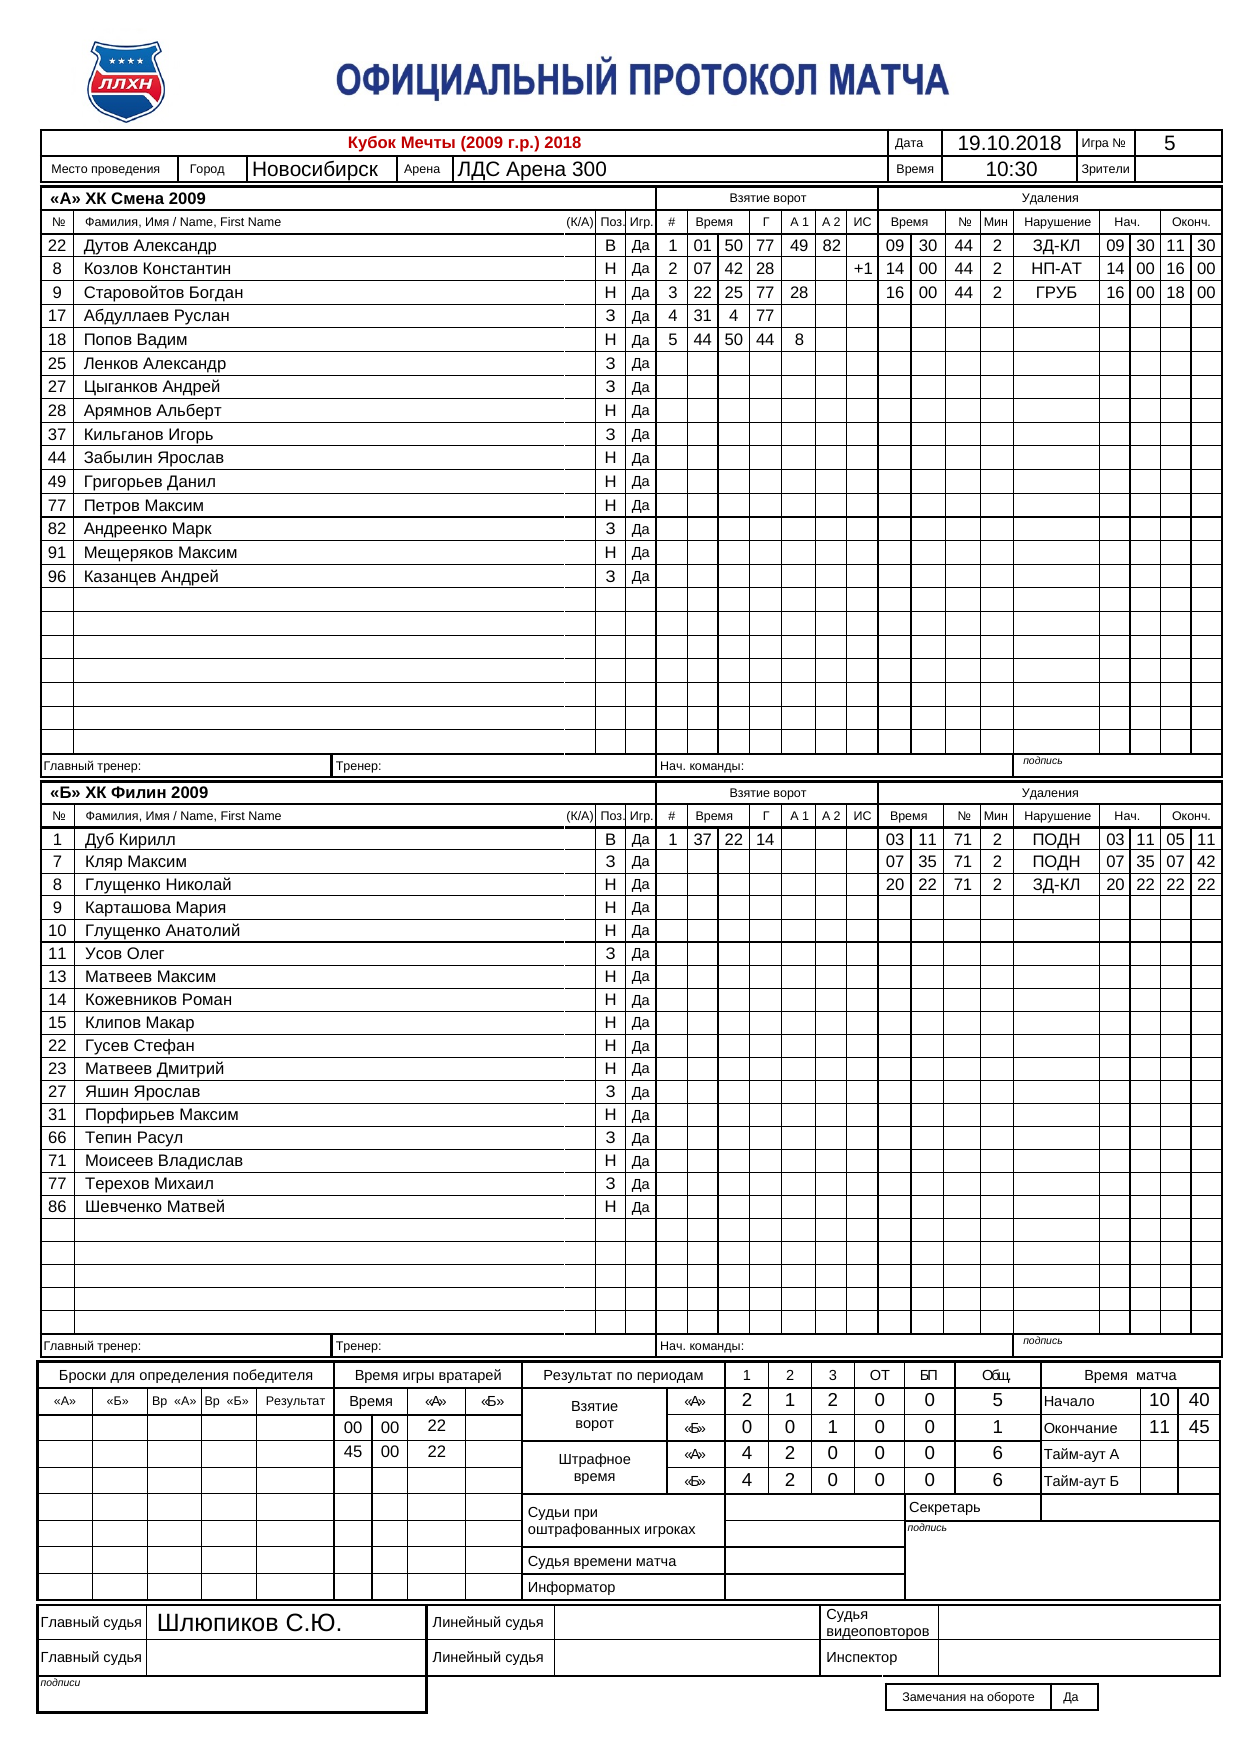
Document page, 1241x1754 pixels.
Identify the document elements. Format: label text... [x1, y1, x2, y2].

table_cell [912, 352, 945, 374]
table_cell [1161, 399, 1190, 422]
table_cell [719, 1058, 749, 1079]
table_cell [408, 1494, 465, 1520]
table_cell [408, 1574, 465, 1599]
table_cell [1014, 399, 1099, 422]
table_cell [782, 352, 815, 374]
table_header «А» ХК Смена 2009 [42, 188, 655, 209]
table_cell [1131, 1012, 1160, 1033]
table_cell [657, 1173, 687, 1195]
table_cell [202, 1521, 256, 1546]
table_cell Да [626, 423, 655, 445]
table_cell [466, 1441, 521, 1467]
table_cell [847, 565, 877, 587]
table_cell 20 [879, 874, 910, 895]
table_cell [944, 920, 980, 941]
table_cell [981, 1081, 1013, 1103]
table_cell 40 [1179, 1389, 1219, 1413]
table_cell [816, 707, 846, 729]
table_cell [1014, 565, 1099, 587]
table_cell [565, 423, 595, 445]
table_cell [750, 1035, 781, 1057]
table_cell Г [750, 211, 781, 233]
table_cell [466, 1547, 521, 1573]
table_cell 22 [42, 235, 73, 256]
table_cell [816, 588, 846, 611]
table_cell [1014, 636, 1099, 658]
table_cell [782, 612, 815, 634]
table_cell Главный судья [39, 1640, 146, 1675]
table_cell ЗД-КЛ [1014, 874, 1099, 895]
table_cell [1100, 1265, 1129, 1287]
table_cell [1192, 328, 1221, 351]
table_cell 49 [42, 470, 73, 493]
table_cell Н [596, 470, 625, 493]
table_cell [688, 352, 717, 374]
table_cell 1 [657, 235, 687, 256]
table_cell [750, 659, 781, 682]
table_cell [1014, 966, 1099, 987]
table_cell [750, 588, 781, 611]
table_cell [1131, 730, 1160, 753]
table_cell 44 [946, 281, 980, 303]
table_cell [408, 1521, 465, 1546]
table_cell [847, 896, 877, 918]
table_cell [93, 1547, 147, 1573]
table_cell [816, 850, 846, 872]
table_cell [1161, 494, 1190, 516]
table_cell [1192, 518, 1221, 540]
table_cell [688, 1173, 717, 1195]
table_cell Нач. [1100, 805, 1160, 826]
table_cell [1014, 541, 1099, 564]
table_cell [879, 966, 910, 987]
table_cell Гусев Стефан [75, 1035, 564, 1057]
table_cell (К/А) [565, 805, 595, 826]
table_cell [782, 1288, 815, 1310]
table_cell [1131, 1058, 1160, 1079]
table_cell [688, 470, 717, 493]
table_cell [1099, 1682, 1220, 1711]
table_cell 11 [1192, 829, 1221, 849]
table_header Броски для определения победителя [39, 1363, 333, 1387]
table_cell [847, 612, 877, 634]
table_cell [1014, 1196, 1099, 1218]
table_cell [750, 423, 781, 445]
table_cell [782, 966, 815, 987]
table_cell [565, 612, 595, 634]
table_cell 2 [981, 281, 1013, 303]
table_cell [946, 399, 980, 422]
table_cell [688, 683, 717, 706]
table_cell [1131, 518, 1160, 540]
table_cell [981, 565, 1013, 587]
table_cell Да [626, 541, 655, 564]
table_cell [1161, 920, 1190, 941]
table_cell 82 [816, 235, 846, 256]
table_cell [688, 588, 717, 611]
table_cell [1131, 588, 1160, 611]
table_cell [782, 896, 815, 918]
table_cell [1136, 157, 1221, 181]
table_cell [946, 423, 980, 445]
table_cell 6 [956, 1468, 1040, 1493]
table_cell [912, 1173, 943, 1195]
table_cell 22 [719, 829, 749, 849]
table_cell [688, 659, 717, 682]
table_cell 07 [1161, 850, 1190, 872]
table_cell 37 [688, 829, 717, 849]
table_cell [981, 1012, 1013, 1033]
table_cell [1100, 305, 1129, 327]
table_cell [782, 659, 815, 682]
table_cell [847, 707, 877, 729]
table_cell 4 [657, 305, 687, 327]
table_cell [657, 943, 687, 964]
table_cell НП-АТ [1014, 257, 1099, 280]
table_cell [1014, 730, 1099, 753]
table_cell Клипов Макар [75, 1012, 564, 1033]
table_cell [912, 966, 943, 987]
table_cell [946, 494, 980, 516]
table_cell [719, 612, 749, 634]
table_cell [816, 920, 846, 941]
table_cell Инспектор [821, 1640, 938, 1675]
table_cell 10 [42, 920, 74, 941]
table_cell Да [626, 399, 655, 422]
table_cell [912, 730, 945, 753]
table_cell [782, 989, 815, 1011]
table_cell [719, 541, 749, 564]
table_cell [879, 1104, 910, 1126]
table_cell [373, 1521, 407, 1546]
table_cell [847, 518, 877, 540]
table_cell [847, 376, 877, 398]
table_cell [944, 1265, 980, 1287]
table_cell [981, 1150, 1013, 1172]
table_cell [981, 376, 1013, 398]
table_cell [596, 1288, 625, 1310]
table_cell 14 [1100, 257, 1129, 280]
table_cell Взятие ворот [523, 1389, 666, 1440]
table_cell Старовойтов Богдан [74, 281, 564, 303]
table_cell [847, 850, 877, 872]
table_cell [596, 1242, 625, 1264]
table_cell [1192, 1265, 1221, 1287]
table_cell [1192, 1288, 1221, 1310]
table_cell [719, 850, 749, 872]
table_cell [1100, 659, 1129, 682]
table_cell [883, 1677, 1220, 1681]
table_cell [816, 541, 846, 564]
table_cell [981, 683, 1013, 706]
table_cell [879, 1150, 910, 1172]
table_cell [782, 829, 815, 849]
table_cell [816, 494, 846, 516]
table_cell 0 [855, 1468, 904, 1493]
table_cell [1131, 1196, 1160, 1218]
table_cell [657, 1035, 687, 1057]
table_cell 0 [769, 1415, 811, 1440]
table_cell [93, 1416, 147, 1440]
table_cell [1192, 896, 1221, 918]
table_cell [565, 376, 595, 398]
table_cell 28 [42, 399, 73, 422]
table_cell [981, 1104, 1013, 1126]
table_cell [782, 1012, 815, 1033]
table_cell [1161, 446, 1190, 469]
table_cell Забылин Ярослав [74, 446, 564, 469]
table_cell 1 [42, 829, 74, 849]
table_cell [847, 966, 877, 987]
table_cell [1141, 1441, 1177, 1467]
table_cell 16 [1161, 257, 1190, 280]
table_header Дата [889, 131, 941, 155]
table_cell [750, 612, 781, 634]
table_cell [626, 1265, 655, 1287]
table_cell Главный тренер: [42, 1335, 330, 1356]
table_cell 4 [726, 1468, 768, 1493]
table_cell 22 [42, 1035, 74, 1057]
table_cell [1014, 1311, 1099, 1333]
table_cell [816, 1012, 846, 1033]
table_cell [1161, 1288, 1190, 1310]
table_cell [1131, 659, 1160, 682]
table_cell Н [596, 896, 625, 918]
table_cell [847, 1058, 877, 1079]
table_cell [946, 328, 980, 351]
table_cell [912, 920, 943, 941]
table_cell ЛДС Арена 300 [454, 157, 887, 181]
table_cell [726, 1548, 904, 1573]
table_cell [688, 1104, 717, 1126]
table_cell [688, 1150, 717, 1172]
table_cell [816, 376, 846, 398]
table_cell подпись [906, 1522, 1219, 1599]
table_cell [719, 1242, 749, 1264]
table_cell [816, 446, 846, 469]
table_cell [719, 376, 749, 398]
table_cell [75, 1242, 564, 1264]
table_cell [719, 1288, 749, 1310]
table_cell [847, 1173, 877, 1195]
table_cell А 1 [782, 211, 815, 233]
table_cell 42 [1192, 850, 1221, 872]
table_cell [782, 1219, 815, 1241]
table_cell [981, 541, 1013, 564]
table_cell [1161, 541, 1190, 564]
table_cell [42, 588, 73, 611]
table_cell [202, 1468, 256, 1493]
table_cell [719, 494, 749, 516]
table_cell [1192, 376, 1221, 398]
table_cell [847, 494, 877, 516]
table_cell [981, 730, 1013, 753]
table_cell [912, 1012, 943, 1033]
table_cell [565, 1012, 595, 1033]
table_cell 23 [42, 1058, 74, 1079]
table_cell 71 [944, 829, 980, 849]
table_cell [719, 352, 749, 374]
table_cell 18 [42, 328, 73, 351]
table_cell [944, 1242, 980, 1264]
table_cell 0 [726, 1415, 768, 1440]
table_cell 2 [981, 257, 1013, 280]
table_cell [565, 850, 595, 872]
table_cell 2 [981, 829, 1013, 849]
table_cell 91 [42, 541, 73, 564]
table_cell Н [596, 874, 625, 895]
table_cell Фамилия, Имя / Name, First Name [75, 805, 565, 826]
table_cell Информатор [523, 1575, 724, 1599]
table_cell Да [626, 446, 655, 469]
table_cell [750, 683, 781, 706]
table_cell [93, 1468, 147, 1493]
table_cell 22 [688, 281, 717, 303]
table_cell Н [596, 1150, 625, 1172]
table_cell Да [626, 1035, 655, 1057]
table_cell [912, 636, 945, 658]
table_cell [981, 1196, 1013, 1218]
table_cell [1131, 1127, 1160, 1149]
table_cell В [596, 235, 625, 256]
table_cell [1161, 636, 1190, 658]
table_cell [1161, 1311, 1190, 1333]
table_cell [782, 470, 815, 493]
table_cell [847, 281, 877, 303]
table_cell Да [626, 1196, 655, 1218]
table_cell [1100, 565, 1129, 587]
table_cell [719, 423, 749, 445]
table_cell [981, 1311, 1013, 1333]
table_cell Н [596, 1035, 625, 1057]
table_cell [944, 1219, 980, 1241]
table_cell 77 [750, 305, 781, 327]
table_cell [1100, 541, 1129, 564]
table_cell [565, 494, 595, 516]
table_cell 2 [769, 1442, 811, 1467]
table_cell [1161, 1058, 1190, 1079]
table_cell [719, 1081, 749, 1103]
table_cell «А» [668, 1442, 724, 1467]
table_cell Абдуллаев Руслан [74, 305, 564, 327]
table_cell № [42, 805, 74, 826]
table_cell [719, 707, 749, 729]
table_cell Матвеев Максим [75, 966, 564, 987]
table_cell Да [626, 874, 655, 895]
table_cell [816, 281, 846, 303]
table_cell 25 [719, 281, 749, 303]
table_cell [1014, 1081, 1099, 1103]
table_cell [782, 1265, 815, 1287]
table_cell Н [596, 494, 625, 516]
table_cell [1161, 1081, 1190, 1103]
table_cell [1161, 683, 1190, 706]
table_header 2 [769, 1363, 811, 1387]
table_cell (К/А) [565, 211, 595, 233]
table_cell [847, 829, 877, 849]
table_cell [944, 1173, 980, 1195]
table_cell [1100, 494, 1129, 516]
table_cell 11 [1131, 829, 1160, 849]
table_cell 44 [946, 235, 980, 256]
table_cell Усов Олег [75, 943, 564, 964]
table_cell 14 [42, 989, 74, 1011]
table_cell [688, 707, 717, 729]
table_cell [1161, 352, 1190, 374]
table_cell [719, 1219, 749, 1241]
table_cell [688, 989, 717, 1011]
table_cell Да [626, 328, 655, 351]
table_cell [847, 470, 877, 493]
table_cell [912, 1035, 943, 1057]
table_cell [565, 541, 595, 564]
table_cell Матвеев Дмитрий [75, 1058, 564, 1079]
table_cell [657, 1150, 687, 1172]
table_cell [657, 399, 687, 422]
table_cell [1131, 328, 1160, 351]
table_cell № [946, 211, 980, 233]
table_cell # [657, 211, 687, 233]
table_cell 22 [1131, 874, 1160, 895]
table_cell [42, 730, 73, 753]
table_cell [657, 1104, 687, 1126]
table_cell [981, 423, 1013, 445]
table_cell Судья видеоповторов [821, 1606, 938, 1639]
table_cell [816, 1196, 846, 1218]
table_cell 2 [981, 235, 1013, 256]
table_cell [879, 612, 910, 634]
table_cell [1161, 1012, 1190, 1033]
table_cell [879, 989, 910, 1011]
table_cell 9 [42, 896, 74, 918]
table_cell [1100, 1012, 1129, 1033]
table_cell 03 [1100, 829, 1129, 849]
table_cell 0 [905, 1468, 954, 1493]
table_cell [1131, 376, 1160, 398]
table_cell [74, 659, 564, 682]
table_cell 2 [981, 850, 1013, 872]
table_cell [981, 943, 1013, 964]
table_cell А 2 [816, 211, 846, 233]
table_cell [719, 1311, 749, 1333]
table_cell 07 [688, 257, 717, 280]
table_cell [688, 1196, 717, 1218]
table_cell [1100, 1104, 1129, 1126]
table_cell [816, 423, 846, 445]
table_cell 0 [812, 1468, 854, 1493]
table_cell 45 [1179, 1415, 1219, 1440]
table_cell [879, 328, 910, 351]
table_cell Ленков Александр [74, 352, 564, 374]
table_cell [565, 943, 595, 964]
table_cell [75, 1219, 564, 1241]
table_cell [1014, 683, 1099, 706]
table_cell [782, 636, 815, 658]
table_cell [657, 541, 687, 564]
table_cell [688, 1127, 717, 1149]
table_cell [688, 423, 717, 445]
table_cell [688, 1219, 717, 1241]
table_cell [42, 1219, 74, 1241]
table_cell «Б» [668, 1415, 724, 1440]
table_cell [565, 659, 595, 682]
table_cell [1014, 1104, 1099, 1126]
table_cell Тренер: [333, 755, 655, 776]
table_cell [719, 636, 749, 658]
table_cell Да [626, 1081, 655, 1103]
table_cell [879, 896, 910, 918]
table_cell [1131, 305, 1160, 327]
table_cell [879, 494, 910, 516]
table_header «Б» ХК Филин 2009 [42, 783, 655, 803]
table_cell [1192, 1035, 1221, 1057]
table_cell Да [626, 1150, 655, 1172]
table_cell [596, 588, 625, 611]
table_cell 37 [42, 423, 73, 445]
table_cell 0 [855, 1415, 904, 1440]
table_cell Да [626, 235, 655, 256]
table_cell Кляр Максим [75, 850, 564, 872]
table_cell [981, 352, 1013, 374]
table_cell [847, 1242, 877, 1264]
table_cell [74, 730, 564, 753]
table_cell [782, 730, 815, 753]
table_cell [782, 518, 815, 540]
table_cell [147, 1640, 425, 1675]
table_cell [879, 541, 910, 564]
table_cell [847, 1288, 877, 1310]
table_cell [879, 423, 910, 445]
table_cell [847, 730, 877, 753]
table_cell [1161, 565, 1190, 587]
table_cell 0 [905, 1415, 954, 1440]
table_cell [912, 305, 945, 327]
table_cell [565, 920, 595, 941]
table_cell [1179, 1468, 1219, 1493]
table_cell [1131, 1035, 1160, 1057]
table_cell [912, 707, 945, 729]
table_cell [148, 1574, 201, 1599]
table_cell [1014, 352, 1099, 374]
table_cell [912, 541, 945, 564]
table_cell Да [626, 920, 655, 941]
table_cell Да [626, 305, 655, 327]
table_cell [719, 588, 749, 611]
table_cell «А» [39, 1389, 92, 1413]
table_cell [944, 896, 980, 918]
table_cell [1131, 920, 1160, 941]
table_cell Время [879, 805, 943, 826]
table_cell Глущенко Анатолий [75, 920, 564, 941]
table_cell Нарушение [1014, 211, 1099, 233]
table_cell [1192, 989, 1221, 1011]
table_cell 50 [719, 235, 749, 256]
table_cell [912, 423, 945, 445]
table_cell [1014, 494, 1099, 516]
table_cell 25 [42, 352, 73, 374]
table_cell 0 [855, 1389, 904, 1413]
table_cell [1100, 1242, 1129, 1264]
table_cell [981, 399, 1013, 422]
table_cell [719, 1035, 749, 1057]
table_cell [981, 494, 1013, 516]
table_cell [750, 399, 781, 422]
table_cell [847, 1219, 877, 1241]
table_cell [42, 659, 73, 682]
table_cell Андреенко Марк [74, 518, 564, 540]
table_cell Н [596, 1012, 625, 1033]
table_cell [782, 588, 815, 611]
table_cell [981, 659, 1013, 682]
table_cell [657, 707, 687, 729]
table_cell Окончание [1042, 1415, 1140, 1440]
table_cell [879, 730, 910, 753]
table_cell [879, 1058, 910, 1079]
table_cell 00 [1131, 281, 1160, 303]
table_cell подпись [1014, 1335, 1221, 1356]
table_cell [565, 683, 595, 706]
table_cell Н [596, 1104, 625, 1126]
table_cell [1100, 1288, 1129, 1310]
table_cell [1161, 1104, 1190, 1126]
table_cell [816, 636, 846, 658]
table_cell Игр. [626, 211, 655, 233]
table_cell 10 [1141, 1389, 1177, 1413]
table_cell А 2 [816, 805, 846, 826]
table_cell [981, 636, 1013, 658]
table_cell [750, 1104, 781, 1126]
table_cell Н [596, 399, 625, 422]
table_cell 31 [688, 305, 717, 327]
table_cell [1192, 1127, 1221, 1149]
table_cell 45 [335, 1441, 371, 1467]
table_cell [981, 1219, 1013, 1241]
table_cell [816, 565, 846, 587]
table_cell 27 [42, 376, 73, 398]
table_cell [912, 659, 945, 682]
table_header Удаления [879, 188, 1221, 209]
table_cell [816, 989, 846, 1011]
table_cell 01 [688, 235, 717, 256]
table_cell [1014, 423, 1099, 445]
table_cell [912, 1265, 943, 1287]
table_cell [657, 896, 687, 918]
table_cell [1192, 730, 1221, 753]
table_cell 50 [719, 328, 749, 351]
table_header Взятие ворот [657, 188, 877, 209]
table_cell [565, 1127, 595, 1149]
table_cell [688, 1242, 717, 1264]
table_cell [879, 399, 910, 422]
table_cell [879, 1288, 910, 1310]
table_cell [1161, 588, 1190, 611]
table_cell [1192, 943, 1221, 964]
table_cell 44 [946, 257, 980, 280]
table_cell [946, 541, 980, 564]
table_cell [912, 896, 943, 918]
table_cell [1192, 966, 1221, 987]
table_cell [373, 1468, 407, 1493]
table_cell [750, 1288, 781, 1310]
table_cell [847, 1196, 877, 1218]
table_cell [719, 1104, 749, 1126]
table_cell [42, 1288, 74, 1310]
table_cell [879, 1219, 910, 1241]
table_cell 20 [1100, 874, 1129, 895]
table_cell [565, 1058, 595, 1079]
table_cell [1100, 989, 1129, 1011]
table_cell Штрафное время [523, 1442, 666, 1493]
table_cell 35 [1131, 850, 1160, 872]
table_cell [1131, 1311, 1160, 1333]
table_cell [257, 1416, 333, 1440]
table_cell [879, 1127, 910, 1149]
table_cell [944, 1311, 980, 1333]
table_cell [912, 565, 945, 587]
table_cell [657, 1288, 687, 1310]
table_cell [565, 1265, 595, 1287]
table_cell Н [596, 920, 625, 941]
table_cell [1131, 1104, 1160, 1126]
table_cell [1131, 1265, 1160, 1287]
table_cell [816, 1288, 846, 1310]
table_cell [981, 588, 1013, 611]
table_cell [816, 1104, 846, 1126]
table_cell [565, 1288, 595, 1310]
table_cell [816, 1150, 846, 1172]
table_header Взятие ворот [657, 783, 877, 803]
table_cell [816, 305, 846, 327]
table_cell [912, 1219, 943, 1241]
table_cell [750, 1196, 781, 1218]
table_cell [428, 1677, 882, 1711]
table_cell Мещеряков Максим [74, 541, 564, 564]
table_cell 71 [944, 850, 980, 872]
table_cell [719, 874, 749, 895]
table_cell [847, 989, 877, 1011]
table_cell [981, 1058, 1013, 1079]
table_cell [565, 1219, 595, 1241]
table_cell [148, 1441, 201, 1467]
table_cell 28 [782, 281, 815, 303]
table_cell [719, 659, 749, 682]
table_cell [750, 1081, 781, 1103]
table_cell [657, 1012, 687, 1033]
table_cell [596, 636, 625, 658]
table_cell [879, 518, 910, 540]
table_cell [946, 730, 980, 753]
table_cell [912, 446, 945, 469]
table_cell [1192, 707, 1221, 729]
table_cell [944, 989, 980, 1011]
table_cell [816, 518, 846, 540]
table_cell [657, 376, 687, 398]
table_cell [912, 470, 945, 493]
table_cell [750, 920, 781, 941]
table_cell [1192, 1219, 1221, 1241]
table_cell [1100, 1127, 1129, 1149]
table_cell [688, 874, 717, 895]
table_cell Н [596, 446, 625, 469]
table_cell Да [626, 281, 655, 303]
table_cell [565, 966, 595, 987]
table_cell [202, 1441, 256, 1467]
table_cell [750, 636, 781, 658]
table_cell [847, 1265, 877, 1287]
table_cell [148, 1468, 201, 1493]
table_cell 0 [855, 1442, 904, 1467]
table_cell Моисеев Владислав [75, 1150, 564, 1172]
table_cell Время [879, 211, 945, 233]
table_cell [944, 1150, 980, 1172]
table_cell 4 [719, 305, 749, 327]
table_cell [1100, 707, 1129, 729]
table_cell [565, 707, 595, 729]
table_cell [750, 446, 781, 469]
table_cell [93, 1441, 147, 1467]
table_cell [657, 659, 687, 682]
table_cell Время [688, 211, 749, 233]
table_cell [1014, 1150, 1099, 1172]
table_cell [657, 920, 687, 941]
table_cell 16 [1100, 281, 1129, 303]
table_cell [1192, 920, 1221, 941]
table_cell [565, 446, 595, 469]
table_cell [596, 707, 625, 729]
table_cell [202, 1547, 256, 1573]
table_cell [1131, 1150, 1160, 1172]
table_cell «Б » [466, 1389, 521, 1413]
table_cell [565, 281, 595, 303]
table_cell [1161, 966, 1190, 987]
table_cell [1042, 1495, 1219, 1520]
table_cell Линейный судья [428, 1606, 554, 1639]
table_cell [782, 446, 815, 469]
table_cell [944, 1196, 980, 1218]
table_cell [981, 920, 1013, 941]
table_cell [1014, 1127, 1099, 1149]
table_cell 8 [42, 257, 73, 280]
table_cell 22 [408, 1441, 465, 1467]
table_cell Место проведения [42, 157, 177, 181]
table_cell [1100, 376, 1129, 398]
table_cell [1100, 1058, 1129, 1079]
table_cell [1192, 305, 1221, 327]
table_cell 71 [42, 1150, 74, 1172]
table_cell [1161, 328, 1190, 351]
table_cell [1192, 1058, 1221, 1079]
table_cell Да [626, 850, 655, 872]
table_cell Терехов Михаил [75, 1173, 564, 1195]
table_cell [719, 920, 749, 941]
table_cell [688, 1265, 717, 1287]
table_cell [1161, 943, 1190, 964]
table_cell [816, 966, 846, 987]
table_cell [565, 730, 595, 753]
table_cell [657, 518, 687, 540]
table_cell [1014, 920, 1099, 941]
table_cell ПОДН [1014, 850, 1099, 872]
table_cell [39, 1494, 92, 1520]
table_cell З [596, 1081, 625, 1103]
table_cell [1161, 730, 1190, 753]
table_cell [1161, 1196, 1190, 1218]
table_cell [1100, 352, 1129, 374]
table_cell [335, 1574, 371, 1599]
table_cell Да [626, 1127, 655, 1149]
table_cell [946, 707, 980, 729]
table_cell 27 [42, 1081, 74, 1103]
table_cell [1014, 1012, 1099, 1033]
table_cell [1131, 541, 1160, 564]
table_cell Козлов Константин [74, 257, 564, 280]
table_cell [912, 1104, 943, 1126]
table_header Да [1052, 1685, 1097, 1709]
table_cell Кильганов Игорь [74, 423, 564, 445]
table_cell [1131, 446, 1160, 469]
table_cell [657, 1311, 687, 1333]
table_cell [1014, 943, 1099, 964]
table_cell [944, 966, 980, 987]
table_cell [939, 1606, 1219, 1639]
table_cell 15 [42, 1012, 74, 1033]
table_cell [596, 730, 625, 753]
table_cell [657, 1127, 687, 1149]
table_cell [565, 305, 595, 327]
table_cell 09 [1100, 235, 1129, 256]
table_cell З [596, 943, 625, 964]
table_cell [657, 423, 687, 445]
table_cell [626, 1242, 655, 1264]
table_cell 00 [373, 1416, 407, 1440]
table_cell [565, 235, 595, 256]
table_cell [1192, 1242, 1221, 1264]
table_cell [750, 1311, 781, 1333]
table_cell [879, 636, 910, 658]
table_cell [1100, 896, 1129, 918]
table_cell ПОДН [1014, 829, 1099, 849]
table_cell [1131, 1288, 1160, 1310]
table_cell [74, 683, 564, 706]
table_cell Вр «Б» [202, 1389, 256, 1413]
table_cell [1014, 1265, 1099, 1287]
table_cell [657, 683, 687, 706]
table_cell 44 [750, 328, 781, 351]
table_cell [944, 1081, 980, 1103]
table_cell подписи [39, 1677, 425, 1711]
table_cell [847, 1081, 877, 1103]
table_cell 18 [1161, 281, 1190, 303]
table_cell З [596, 423, 625, 445]
table_cell [565, 1035, 595, 1057]
table_cell [565, 399, 595, 422]
table_cell Вр «А» [148, 1389, 201, 1413]
table_cell [1192, 1173, 1221, 1195]
table_cell [816, 943, 846, 964]
table_cell [719, 1012, 749, 1033]
table_cell [42, 1311, 74, 1333]
table_cell [565, 352, 595, 374]
table_cell [782, 305, 815, 327]
table_cell Попов Вадим [74, 328, 564, 351]
table_cell [688, 1035, 717, 1057]
table_cell [42, 707, 73, 729]
table_cell Да [626, 257, 655, 280]
table_cell Да [626, 896, 655, 918]
table_cell [1014, 1058, 1099, 1079]
table_cell [847, 1012, 877, 1033]
table_cell [1100, 470, 1129, 493]
table_cell [657, 730, 687, 753]
table_cell [719, 730, 749, 753]
table_cell [202, 1574, 256, 1599]
table_cell [466, 1416, 521, 1440]
table_cell [335, 1521, 371, 1546]
table_cell [257, 1441, 333, 1467]
table_cell [565, 1150, 595, 1172]
table_cell Нач. команды: [657, 1335, 1012, 1356]
table_cell [912, 1150, 943, 1172]
table_cell [847, 305, 877, 327]
table_cell [750, 1242, 781, 1264]
table_cell [1100, 612, 1129, 634]
table_cell [946, 636, 980, 658]
table_cell [912, 943, 943, 964]
table_cell [981, 1265, 1013, 1287]
table_cell Судьи при оштрафованных игроках [523, 1495, 724, 1546]
table_cell [944, 1058, 980, 1079]
table_cell [1014, 1288, 1099, 1310]
table_cell [1014, 305, 1099, 327]
table_cell ГРУБ [1014, 281, 1099, 303]
table_cell [981, 446, 1013, 469]
table_cell [750, 966, 781, 987]
table_cell [657, 588, 687, 611]
table_cell [657, 989, 687, 1011]
table_cell [816, 1265, 846, 1287]
table_cell [1100, 328, 1129, 351]
table_cell [879, 943, 910, 964]
table_cell 00 [373, 1441, 407, 1467]
table_cell [565, 1173, 595, 1195]
table_cell Нач. [1100, 211, 1160, 233]
table_cell № [944, 805, 980, 826]
table_cell [1192, 541, 1221, 564]
table_cell 82 [42, 518, 73, 540]
table_cell 44 [42, 446, 73, 469]
table_cell [1131, 966, 1160, 987]
table_cell [750, 1219, 781, 1241]
table_cell [946, 659, 980, 682]
table_cell [782, 1150, 815, 1172]
table_cell [42, 612, 73, 634]
table_cell [847, 943, 877, 964]
table_cell [782, 1311, 815, 1333]
table_cell 30 [912, 235, 945, 256]
table_cell [879, 707, 910, 729]
table_cell [1131, 352, 1160, 374]
table_cell [1014, 588, 1099, 611]
table_header Время матча [1042, 1363, 1219, 1387]
table_cell 03 [879, 829, 910, 849]
table_cell [1192, 612, 1221, 634]
table_cell [466, 1494, 521, 1520]
table_cell Порфирьев Максим [75, 1104, 564, 1126]
table_cell [816, 1173, 846, 1195]
table_cell Фамилия, Имя / Name, First Name [74, 211, 565, 233]
table_cell [1100, 1219, 1129, 1241]
table_cell [912, 376, 945, 398]
table_cell 0 [905, 1442, 954, 1467]
table_cell Да [626, 518, 655, 540]
table_cell [719, 565, 749, 587]
table_cell [257, 1521, 333, 1546]
table_cell Поз. [596, 211, 625, 233]
table_cell [626, 659, 655, 682]
table_cell [688, 518, 717, 540]
table_cell [1161, 896, 1190, 918]
table_cell [1131, 683, 1160, 706]
table_cell [626, 1219, 655, 1241]
table_cell [879, 683, 910, 706]
table_cell [782, 1081, 815, 1103]
table_cell [42, 1265, 74, 1287]
table_cell [688, 896, 717, 918]
table_cell [1100, 1035, 1129, 1057]
table_cell [879, 1196, 910, 1218]
table_cell [782, 850, 815, 872]
table_header Замечания на обороте [887, 1685, 1050, 1709]
table_cell [596, 1219, 625, 1241]
table_cell Н [596, 257, 625, 280]
table_cell [847, 659, 877, 682]
table_cell 77 [42, 1173, 74, 1195]
table_cell 35 [912, 850, 943, 872]
table_cell [981, 1242, 1013, 1264]
table_cell Тайм-аут А [1042, 1441, 1140, 1467]
table_cell [847, 1104, 877, 1126]
table_cell [1014, 989, 1099, 1011]
table_cell [750, 1150, 781, 1172]
table_cell [816, 1219, 846, 1241]
table_cell [373, 1547, 407, 1573]
table_cell 5 [956, 1389, 1040, 1413]
table_cell 0 [905, 1389, 954, 1413]
table_cell [688, 636, 717, 658]
table_cell [688, 1288, 717, 1310]
table_cell [879, 305, 910, 327]
table_cell [1100, 1311, 1129, 1333]
table_cell +1 [847, 257, 877, 280]
table_cell [981, 518, 1013, 540]
table_cell [981, 470, 1013, 493]
table_cell Тайм-аут Б [1042, 1468, 1140, 1493]
table_cell [981, 1035, 1013, 1057]
table_cell [719, 446, 749, 469]
table_cell Город [179, 157, 246, 181]
table_cell [847, 683, 877, 706]
table_cell [750, 730, 781, 753]
table_cell А 1 [782, 805, 815, 826]
table_cell [555, 1606, 819, 1639]
table_cell Тренер: [333, 1335, 655, 1356]
table_cell [946, 446, 980, 469]
table_cell 22 [408, 1416, 465, 1440]
table_cell [565, 829, 595, 849]
table_cell 16 [879, 281, 910, 303]
table_cell [75, 1288, 564, 1310]
table_cell Да [626, 470, 655, 493]
table_cell [981, 896, 1013, 918]
table_cell [1100, 1196, 1129, 1218]
table_cell З [596, 518, 625, 540]
table_cell [879, 352, 910, 374]
table_cell [847, 352, 877, 374]
table_cell [1100, 446, 1129, 469]
table_cell 31 [42, 1104, 74, 1126]
table_cell [1014, 518, 1099, 540]
table_cell Новосибирск [248, 157, 396, 181]
table_cell [257, 1547, 333, 1573]
table_cell [912, 399, 945, 422]
table_cell [39, 1441, 92, 1467]
table_cell [688, 1012, 717, 1033]
table_cell [782, 541, 815, 564]
table_cell Шлюпиков С.Ю. [147, 1606, 425, 1639]
table_cell 13 [42, 966, 74, 987]
table_cell 1 [657, 829, 687, 849]
table_cell [565, 896, 595, 918]
table_cell [782, 943, 815, 964]
table_cell [847, 920, 877, 941]
table_cell [148, 1521, 201, 1546]
table_cell [912, 1058, 943, 1079]
table_cell [750, 1173, 781, 1195]
table_cell [1100, 730, 1129, 753]
table_cell [688, 494, 717, 516]
table_cell «Б» [93, 1389, 147, 1413]
table_cell [750, 352, 781, 374]
table_cell [981, 989, 1013, 1011]
table_cell [879, 565, 910, 587]
table_cell [981, 612, 1013, 634]
table_cell [782, 874, 815, 895]
table_cell 11 [42, 943, 74, 964]
table_cell 1 [769, 1389, 811, 1413]
table_cell [782, 1058, 815, 1079]
table_cell [879, 920, 910, 941]
table_cell Н [596, 1058, 625, 1079]
table_header Общ. [956, 1363, 1040, 1387]
table_cell [1014, 1219, 1099, 1241]
table_cell [816, 352, 846, 374]
table_cell Да [626, 1104, 655, 1126]
table_cell [42, 636, 73, 658]
table_cell [750, 1265, 781, 1287]
table_cell [93, 1574, 147, 1599]
table_cell 10:30 [943, 157, 1076, 181]
table_cell [74, 588, 564, 611]
table_cell Н [596, 1196, 625, 1218]
table_cell [847, 636, 877, 658]
table_cell 49 [782, 235, 815, 256]
table_cell [1014, 896, 1099, 918]
table_cell 14 [750, 829, 781, 849]
table_cell [1131, 636, 1160, 658]
table_cell [1161, 1150, 1190, 1172]
table_cell [1014, 328, 1099, 351]
table_cell [981, 328, 1013, 351]
table_cell 2 [981, 874, 1013, 895]
table_cell [981, 1127, 1013, 1149]
table_cell «А» [668, 1389, 724, 1413]
table_cell [1131, 565, 1160, 587]
table_cell [688, 1058, 717, 1079]
table_cell 7 [42, 850, 74, 872]
table_cell [719, 966, 749, 987]
table_cell [596, 659, 625, 682]
table_cell [719, 470, 749, 493]
table_cell В [596, 829, 625, 849]
table_cell [1192, 423, 1221, 445]
table_cell Кожевников Роман [75, 989, 564, 1011]
table_cell [939, 1640, 1219, 1675]
table_cell [782, 257, 815, 280]
table_cell [1014, 1173, 1099, 1195]
table_cell [1192, 659, 1221, 682]
table_cell 1 [812, 1415, 854, 1440]
table_cell [782, 920, 815, 941]
table_cell [565, 636, 595, 658]
table_cell [565, 1311, 595, 1333]
table_cell Арямнов Альберт [74, 399, 564, 422]
table_header 19.10.2018 [943, 131, 1076, 155]
table_cell [1100, 966, 1129, 987]
table_cell [1161, 1035, 1190, 1057]
table_cell [912, 612, 945, 634]
table_cell [1100, 399, 1129, 422]
table_cell [1100, 1173, 1129, 1195]
table_cell [750, 1127, 781, 1149]
table_cell [688, 943, 717, 964]
table_cell [688, 920, 717, 941]
table_cell [847, 328, 877, 351]
table_header Результат по периодам [523, 1363, 724, 1387]
table_cell [719, 943, 749, 964]
table_cell 00 [912, 281, 945, 303]
table_cell [912, 588, 945, 611]
table_cell [1131, 612, 1160, 634]
table_cell [565, 989, 595, 1011]
table_cell Арена [398, 157, 452, 181]
table_cell [202, 1416, 256, 1440]
table_cell Петров Максим [74, 494, 564, 516]
table_cell [782, 494, 815, 516]
table_cell Да [626, 943, 655, 964]
table_cell [565, 470, 595, 493]
table_cell 71 [944, 874, 980, 895]
table_cell [596, 683, 625, 706]
table_cell 8 [782, 328, 815, 351]
table_cell [912, 989, 943, 1011]
table_cell [565, 1242, 595, 1264]
table_cell [565, 1081, 595, 1103]
table_cell [1100, 1150, 1129, 1172]
table_cell Да [626, 565, 655, 587]
table_cell [719, 896, 749, 918]
table_cell [816, 1127, 846, 1149]
table_cell [1131, 1081, 1160, 1103]
table_cell 2 [726, 1389, 768, 1413]
table_cell [944, 1288, 980, 1310]
table_cell [1131, 943, 1160, 964]
table_cell [879, 446, 910, 469]
table_cell Мин [981, 805, 1013, 826]
table_cell [782, 423, 815, 445]
table_cell [1014, 1242, 1099, 1264]
table_cell [750, 1012, 781, 1033]
table_cell 17 [42, 305, 73, 327]
table_header БП [905, 1363, 954, 1387]
table_cell [879, 1242, 910, 1264]
table_cell [257, 1574, 333, 1599]
table_cell [1131, 989, 1160, 1011]
table_cell Карташова Мария [75, 896, 564, 918]
table_cell 44 [688, 328, 717, 351]
table_cell [93, 1494, 147, 1520]
table_cell [750, 850, 781, 872]
table_cell 3 [657, 281, 687, 303]
table_cell [981, 1288, 1013, 1310]
table_cell [1192, 1311, 1221, 1333]
table_cell Нач. команды: [657, 755, 1012, 776]
table_cell [202, 1494, 256, 1520]
table_cell Цыганков Андрей [74, 376, 564, 398]
table_cell [944, 1035, 980, 1057]
table_cell [1192, 636, 1221, 658]
table_cell [816, 829, 846, 849]
table_cell З [596, 376, 625, 398]
table_cell [726, 1521, 904, 1546]
table_cell [847, 235, 877, 256]
table_cell [750, 1058, 781, 1079]
table_cell [719, 1127, 749, 1149]
table_cell [879, 1012, 910, 1033]
table_cell [879, 470, 910, 493]
table_cell [657, 874, 687, 895]
table_cell [1192, 494, 1221, 516]
table_cell [816, 874, 846, 895]
table_cell [981, 966, 1013, 987]
table_cell [782, 1127, 815, 1149]
table_cell [816, 730, 846, 753]
table_cell [657, 612, 687, 634]
table_cell [981, 305, 1013, 327]
table_cell [1192, 446, 1221, 469]
table_cell [879, 1173, 910, 1195]
table_cell [39, 1416, 92, 1440]
table_cell [39, 1521, 92, 1546]
table_cell [335, 1494, 371, 1520]
table_cell 6 [956, 1442, 1040, 1467]
table_cell [1192, 565, 1221, 587]
table_cell [946, 470, 980, 493]
table_cell [657, 352, 687, 374]
table_cell [1131, 423, 1160, 445]
table_cell Нарушение [1014, 805, 1099, 826]
table_cell Казанцев Андрей [74, 565, 564, 587]
table_cell [1014, 470, 1099, 493]
table_cell [816, 612, 846, 634]
table_cell [847, 541, 877, 564]
table_cell 4 [726, 1442, 768, 1467]
table_cell [39, 1574, 92, 1599]
table_cell 00 [1192, 281, 1221, 303]
table_cell [847, 399, 877, 422]
table_cell [912, 683, 945, 706]
table_cell Григорьев Данил [74, 470, 564, 493]
table_cell 2 [812, 1389, 854, 1413]
table_cell [782, 1242, 815, 1264]
table_cell [726, 1575, 904, 1599]
table_cell Да [626, 966, 655, 987]
table_cell [688, 541, 717, 564]
table_cell Начало [1042, 1389, 1140, 1413]
table_cell [750, 943, 781, 964]
table_cell 11 [1141, 1415, 1177, 1440]
table_cell 96 [42, 565, 73, 587]
table_cell [1161, 470, 1190, 493]
table_cell [1192, 399, 1221, 422]
table_cell 42 [719, 257, 749, 280]
table_cell [39, 1468, 92, 1493]
table_cell [879, 1265, 910, 1287]
table_cell «Б» [668, 1468, 724, 1493]
table_cell [42, 1242, 74, 1264]
table_cell 30 [1192, 235, 1221, 256]
table_header Время игры вратарей [335, 1363, 521, 1387]
table_cell [816, 328, 846, 351]
table_cell Яшин Ярослав [75, 1081, 564, 1103]
table_cell Да [626, 989, 655, 1011]
table_cell 00 [912, 257, 945, 280]
table_cell [565, 328, 595, 351]
table_cell [750, 541, 781, 564]
table_cell 66 [42, 1127, 74, 1149]
table_cell [75, 1311, 564, 1333]
table_cell [719, 399, 749, 422]
table_cell [946, 565, 980, 587]
table_cell Н [596, 541, 625, 564]
table_cell [1192, 1196, 1221, 1218]
table_cell # [657, 805, 687, 826]
table_cell [1131, 494, 1160, 516]
table_header Кубок Мечты (2009 г.р.) 2018 [42, 131, 887, 155]
table_cell [1131, 1242, 1160, 1264]
table_cell [626, 1311, 655, 1333]
table_cell [1192, 1081, 1221, 1103]
table_cell Да [626, 352, 655, 374]
table_cell Да [626, 376, 655, 398]
table_cell Линейный судья [428, 1640, 554, 1675]
table_cell [657, 966, 687, 987]
table_cell [1100, 423, 1129, 445]
table_cell Оконч. [1161, 211, 1221, 233]
table_cell [847, 423, 877, 445]
table_cell 77 [750, 281, 781, 303]
table_cell [1161, 1242, 1190, 1264]
table_cell [1014, 659, 1099, 682]
table_cell 11 [1161, 235, 1190, 256]
table_cell [782, 1173, 815, 1195]
table_cell [1014, 1035, 1099, 1057]
table_cell 9 [42, 281, 73, 303]
table_cell З [596, 352, 625, 374]
table_cell Результат [257, 1389, 333, 1413]
table_cell [657, 565, 687, 587]
table_cell [981, 707, 1013, 729]
table_cell Время [335, 1389, 407, 1413]
table_cell Н [596, 281, 625, 303]
table_cell [816, 257, 846, 280]
table_cell [816, 399, 846, 422]
table_cell [257, 1468, 333, 1493]
table_cell [816, 470, 846, 493]
table_cell Главный судья [39, 1606, 146, 1639]
table_cell [1131, 1173, 1160, 1195]
table_cell [946, 683, 980, 706]
table_cell [1131, 896, 1160, 918]
table_cell [847, 1150, 877, 1172]
table_cell № [42, 211, 73, 233]
table_cell Глущенко Николай [75, 874, 564, 895]
table_cell [750, 470, 781, 493]
table_cell [1131, 470, 1160, 493]
table_cell [816, 683, 846, 706]
table_cell Г [750, 805, 781, 826]
table_cell [1161, 1127, 1190, 1149]
table_cell [946, 612, 980, 634]
table_cell ЗД-КЛ [1014, 235, 1099, 256]
table_cell [1100, 683, 1129, 706]
table_cell [688, 1081, 717, 1103]
table_header 3 [812, 1363, 854, 1387]
table_cell [879, 659, 910, 682]
table_cell [1131, 707, 1160, 729]
table_cell [750, 376, 781, 398]
table_cell 07 [879, 850, 910, 872]
table_cell [1161, 707, 1190, 729]
table_cell [555, 1640, 819, 1675]
table_cell [1161, 989, 1190, 1011]
table_cell [626, 707, 655, 729]
table_cell ИС [847, 211, 877, 233]
table_cell З [596, 850, 625, 872]
table_cell [1100, 588, 1129, 611]
table_cell [1161, 612, 1190, 634]
table_cell Да [626, 494, 655, 516]
table_cell [466, 1574, 521, 1599]
table_cell [1161, 659, 1190, 682]
table_cell З [596, 305, 625, 327]
table_cell 07 [1100, 850, 1129, 872]
table_cell [1100, 636, 1129, 658]
table_cell [719, 683, 749, 706]
table_cell Да [626, 1173, 655, 1195]
table_cell [782, 1196, 815, 1218]
table_cell 00 [1192, 257, 1221, 280]
table_cell [912, 518, 945, 540]
table_cell [408, 1547, 465, 1573]
table_cell 2 [657, 257, 687, 280]
table_cell [750, 707, 781, 729]
table_cell [688, 730, 717, 753]
table_cell [657, 446, 687, 469]
table_cell [912, 1127, 943, 1149]
table_cell 11 [912, 829, 943, 849]
table_cell [657, 470, 687, 493]
table_cell [1161, 305, 1190, 327]
table_cell [816, 1081, 846, 1103]
table_header 5 [1136, 131, 1221, 155]
table_cell [719, 1196, 749, 1218]
table_cell Игр. [626, 805, 655, 826]
table_cell [1100, 943, 1129, 964]
table_cell [565, 874, 595, 895]
table_cell [782, 707, 815, 729]
table_cell ИС [847, 805, 877, 826]
table_cell [148, 1416, 201, 1440]
table_cell Н [596, 966, 625, 987]
table_cell [912, 1242, 943, 1264]
table_cell [1161, 518, 1190, 540]
table_cell [596, 612, 625, 634]
table_cell 22 [1161, 874, 1190, 895]
table_cell 5 [657, 328, 687, 351]
table_cell [565, 565, 595, 587]
table_cell [782, 1104, 815, 1126]
table_cell [816, 1035, 846, 1057]
table_cell [1161, 376, 1190, 398]
table_cell [257, 1494, 333, 1520]
table_cell [626, 683, 655, 706]
table_cell [596, 1265, 625, 1287]
table_cell [74, 636, 564, 658]
table_cell [1192, 470, 1221, 493]
table_cell [373, 1574, 407, 1599]
table_cell [1014, 446, 1099, 469]
table_cell [373, 1494, 407, 1520]
table_cell [946, 518, 980, 540]
table_cell [782, 683, 815, 706]
table_cell [688, 850, 717, 872]
table_cell [1100, 1081, 1129, 1103]
table_cell [93, 1521, 147, 1546]
table_cell [912, 1288, 943, 1310]
table_cell [1100, 920, 1129, 941]
table_cell 09 [879, 235, 910, 256]
table_cell [1014, 612, 1099, 634]
table_cell [626, 636, 655, 658]
table_cell [657, 1219, 687, 1241]
table_cell [782, 565, 815, 587]
table_cell Время [889, 157, 941, 181]
table_cell 8 [42, 874, 74, 895]
table_cell [148, 1494, 201, 1520]
table_cell 00 [335, 1416, 371, 1440]
table_cell [847, 588, 877, 611]
table_cell [657, 494, 687, 516]
table_cell [847, 874, 877, 895]
table_cell [408, 1468, 465, 1493]
table_cell [74, 707, 564, 729]
table_cell [782, 399, 815, 422]
table_cell [816, 1311, 846, 1333]
table_cell 77 [42, 494, 73, 516]
table_cell [688, 1311, 717, 1333]
table_cell Да [626, 829, 655, 849]
table_cell [657, 1196, 687, 1218]
table_cell [816, 1058, 846, 1079]
table_cell [750, 989, 781, 1011]
table_cell [946, 352, 980, 374]
table_cell [565, 588, 595, 611]
table_cell [847, 1127, 877, 1149]
table_cell [879, 588, 910, 611]
table_cell [1131, 1219, 1160, 1241]
table_cell Главный тренер: [42, 755, 330, 776]
table_cell [912, 494, 945, 516]
table_cell [946, 588, 980, 611]
table_cell [42, 683, 73, 706]
table_cell [1100, 518, 1129, 540]
table_cell [879, 376, 910, 398]
table_cell 30 [1131, 235, 1160, 256]
table_cell 0 [812, 1442, 854, 1467]
picture [5, 28, 1179, 129]
table_cell З [596, 1173, 625, 1195]
table_cell [1161, 423, 1190, 445]
table_header Игра № [1078, 131, 1134, 155]
table_cell [688, 565, 717, 587]
table_cell [879, 1081, 910, 1103]
table_cell [946, 305, 980, 327]
table_cell [750, 494, 781, 516]
table_cell Оконч. [1161, 805, 1221, 826]
table_cell З [596, 1127, 625, 1149]
table_cell Мин [981, 211, 1013, 233]
table_cell [466, 1521, 521, 1546]
table_cell [1192, 352, 1221, 374]
table_cell [688, 612, 717, 634]
table_cell 22 [1192, 874, 1221, 895]
table_cell «А» [408, 1389, 465, 1413]
table_cell [719, 1173, 749, 1195]
table_cell [719, 518, 749, 540]
table_cell 2 [769, 1468, 811, 1493]
table_cell [719, 1150, 749, 1172]
table_cell [565, 257, 595, 280]
table_cell Тепин Расул [75, 1127, 564, 1149]
table_cell [688, 376, 717, 398]
table_cell [912, 1196, 943, 1218]
table_cell Да [626, 1058, 655, 1079]
table_cell [912, 1081, 943, 1103]
table_cell [816, 659, 846, 682]
table_cell Дутов Александр [74, 235, 564, 256]
table_cell [1192, 683, 1221, 706]
table_cell [782, 376, 815, 398]
table_cell [912, 1311, 943, 1333]
table_cell [726, 1495, 904, 1520]
table_cell [335, 1468, 371, 1493]
table_cell [565, 1196, 595, 1218]
table_cell [39, 1547, 92, 1573]
table_cell [879, 1311, 910, 1333]
table_cell 1 [956, 1415, 1040, 1440]
table_cell [626, 1288, 655, 1310]
table_cell [750, 518, 781, 540]
table_cell [75, 1265, 564, 1287]
table_cell [1192, 588, 1221, 611]
table_cell [657, 1265, 687, 1287]
table_cell [719, 1265, 749, 1287]
table_cell [944, 1012, 980, 1033]
table_cell 00 [1131, 257, 1160, 280]
table_cell Секретарь [906, 1495, 1040, 1520]
table_cell Н [596, 989, 625, 1011]
table_cell Судья времени матча [523, 1548, 724, 1573]
table_cell [1192, 1150, 1221, 1172]
table_cell Зрители [1078, 157, 1134, 181]
table_cell [688, 446, 717, 469]
table_cell [981, 1173, 1013, 1195]
table_cell подпись [1014, 755, 1221, 776]
table_cell 22 [912, 874, 943, 895]
table_cell [944, 943, 980, 964]
table_cell [74, 612, 564, 634]
table_cell [688, 399, 717, 422]
table_cell З [596, 565, 625, 587]
table_cell [847, 1035, 877, 1057]
table_cell [750, 565, 781, 587]
table_cell [1014, 376, 1099, 398]
table_cell [719, 989, 749, 1011]
table_cell [1014, 707, 1099, 729]
table_cell [1192, 1104, 1221, 1126]
table_cell [750, 896, 781, 918]
table_cell [565, 518, 595, 540]
table_cell [1179, 1441, 1219, 1467]
table_cell Дуб Кирилл [75, 829, 564, 849]
table_cell [688, 966, 717, 987]
table_cell [879, 1035, 910, 1057]
table_cell [782, 1035, 815, 1057]
table_cell Поз. [596, 805, 625, 826]
table_cell [1192, 1012, 1221, 1033]
table_cell [657, 636, 687, 658]
table_cell [946, 376, 980, 398]
table_cell [750, 874, 781, 895]
table_cell 05 [1161, 829, 1190, 849]
table_cell [657, 1058, 687, 1079]
table_header Удаления [879, 783, 1221, 803]
table_cell [944, 1127, 980, 1149]
table_cell [1141, 1468, 1177, 1493]
table_cell [657, 850, 687, 872]
table_cell [847, 446, 877, 469]
table_cell [466, 1468, 521, 1493]
table_cell [657, 1081, 687, 1103]
table_cell Да [626, 1012, 655, 1033]
table_cell [1131, 399, 1160, 422]
table_cell [816, 896, 846, 918]
table_cell [847, 1311, 877, 1333]
table_cell Шевченко Матвей [75, 1196, 564, 1218]
table_header ОТ [855, 1363, 904, 1387]
table_cell [1161, 1265, 1190, 1287]
table_cell 28 [750, 257, 781, 280]
table_cell [944, 1104, 980, 1126]
table_cell [626, 730, 655, 753]
table_cell [1161, 1173, 1190, 1195]
table_cell [565, 1104, 595, 1126]
table_cell [148, 1547, 201, 1573]
table_cell 86 [42, 1196, 74, 1218]
table_cell 77 [750, 235, 781, 256]
table_cell [912, 328, 945, 351]
table_cell [596, 1311, 625, 1333]
table_cell Время [688, 805, 749, 826]
table_cell [335, 1547, 371, 1573]
table_cell [1161, 1219, 1190, 1241]
table_cell [626, 612, 655, 634]
table_cell Н [596, 328, 625, 351]
table_header 1 [726, 1363, 768, 1387]
table_cell 14 [879, 257, 910, 280]
table_cell [816, 1242, 846, 1264]
table_cell [657, 1242, 687, 1264]
table_cell [626, 588, 655, 611]
